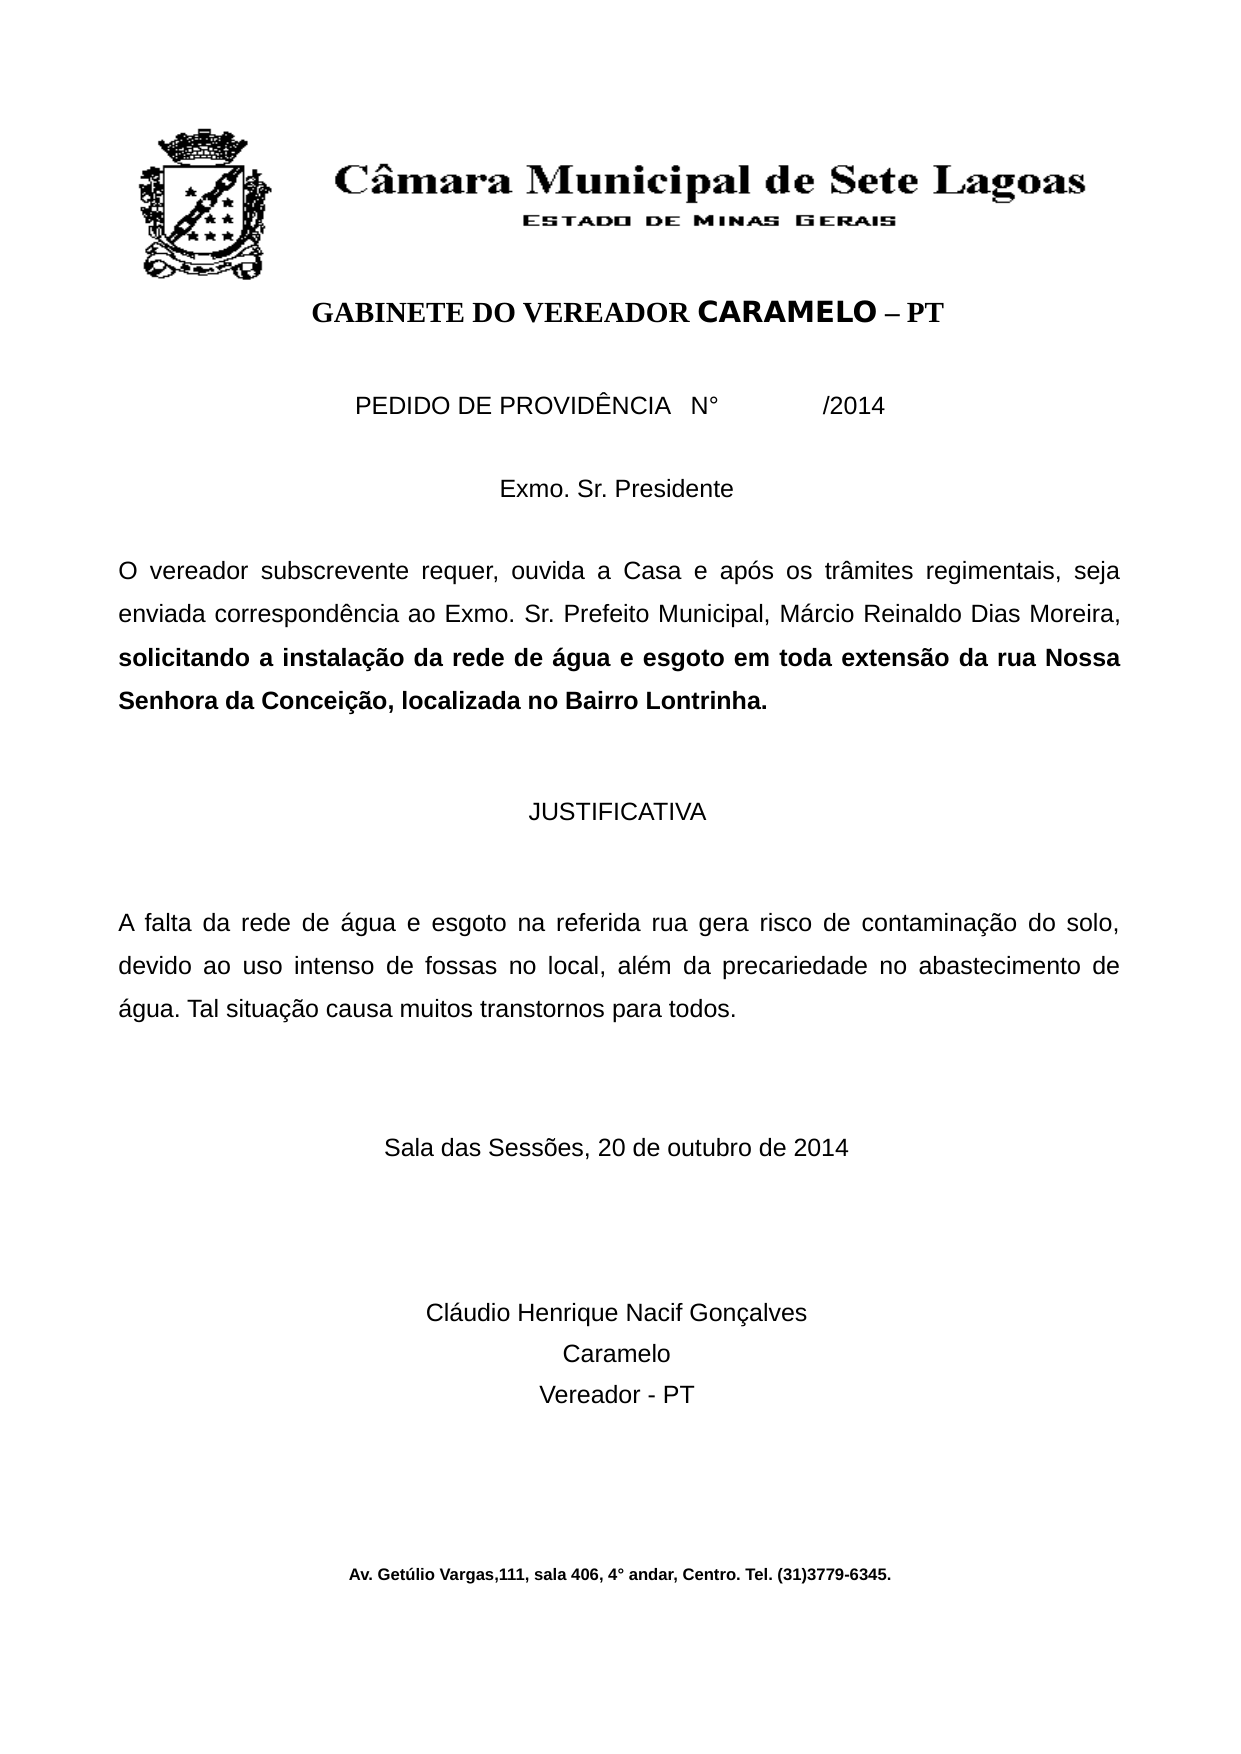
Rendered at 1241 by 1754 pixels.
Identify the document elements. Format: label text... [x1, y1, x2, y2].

text Caramelo [118, 1339, 1122, 1368]
text GABINETE DO VEREADOR CARAMELO – PT [118, 295, 1122, 329]
text O vereador subscrevente requer, ouvida a Casa e após os trâmites regimentais, seja enviada correspondência ao Exmo. Sr. Prefeito Municipal, Márcio Reinaldo Dias Moreira, solicitando a instalação da rede de água e esgoto em toda extensão da rua Nossa Senhora da Conceição, localizada no Bairro Lontrinha. [118, 556, 1122, 714]
text PEDIDO DE PROVIDÊNCIA N° /2014 [118, 391, 1122, 420]
text Sala das Sessões, 20 de outubro de 2014 [118, 1133, 1122, 1161]
text Av. Getúlio Vargas,111, sala 406, 4° andar, Centro. Tel. (31)3779-6345. [118, 1564, 1122, 1583]
text Vereador - PT [118, 1380, 1122, 1409]
text Cláudio Henrique Nacif Gonçalves [118, 1298, 1122, 1326]
text Exmo. Sr. Presidente [118, 474, 1122, 503]
text A falta da rede de água e esgoto na referida rua gera risco de contaminação do solo, devido ao uso intenso de fossas no local, além da precariedade no abastecimento de água. Tal situação causa muitos transtornos para todos. [118, 908, 1122, 1023]
text JUSTIFICATIVA [118, 797, 1122, 826]
